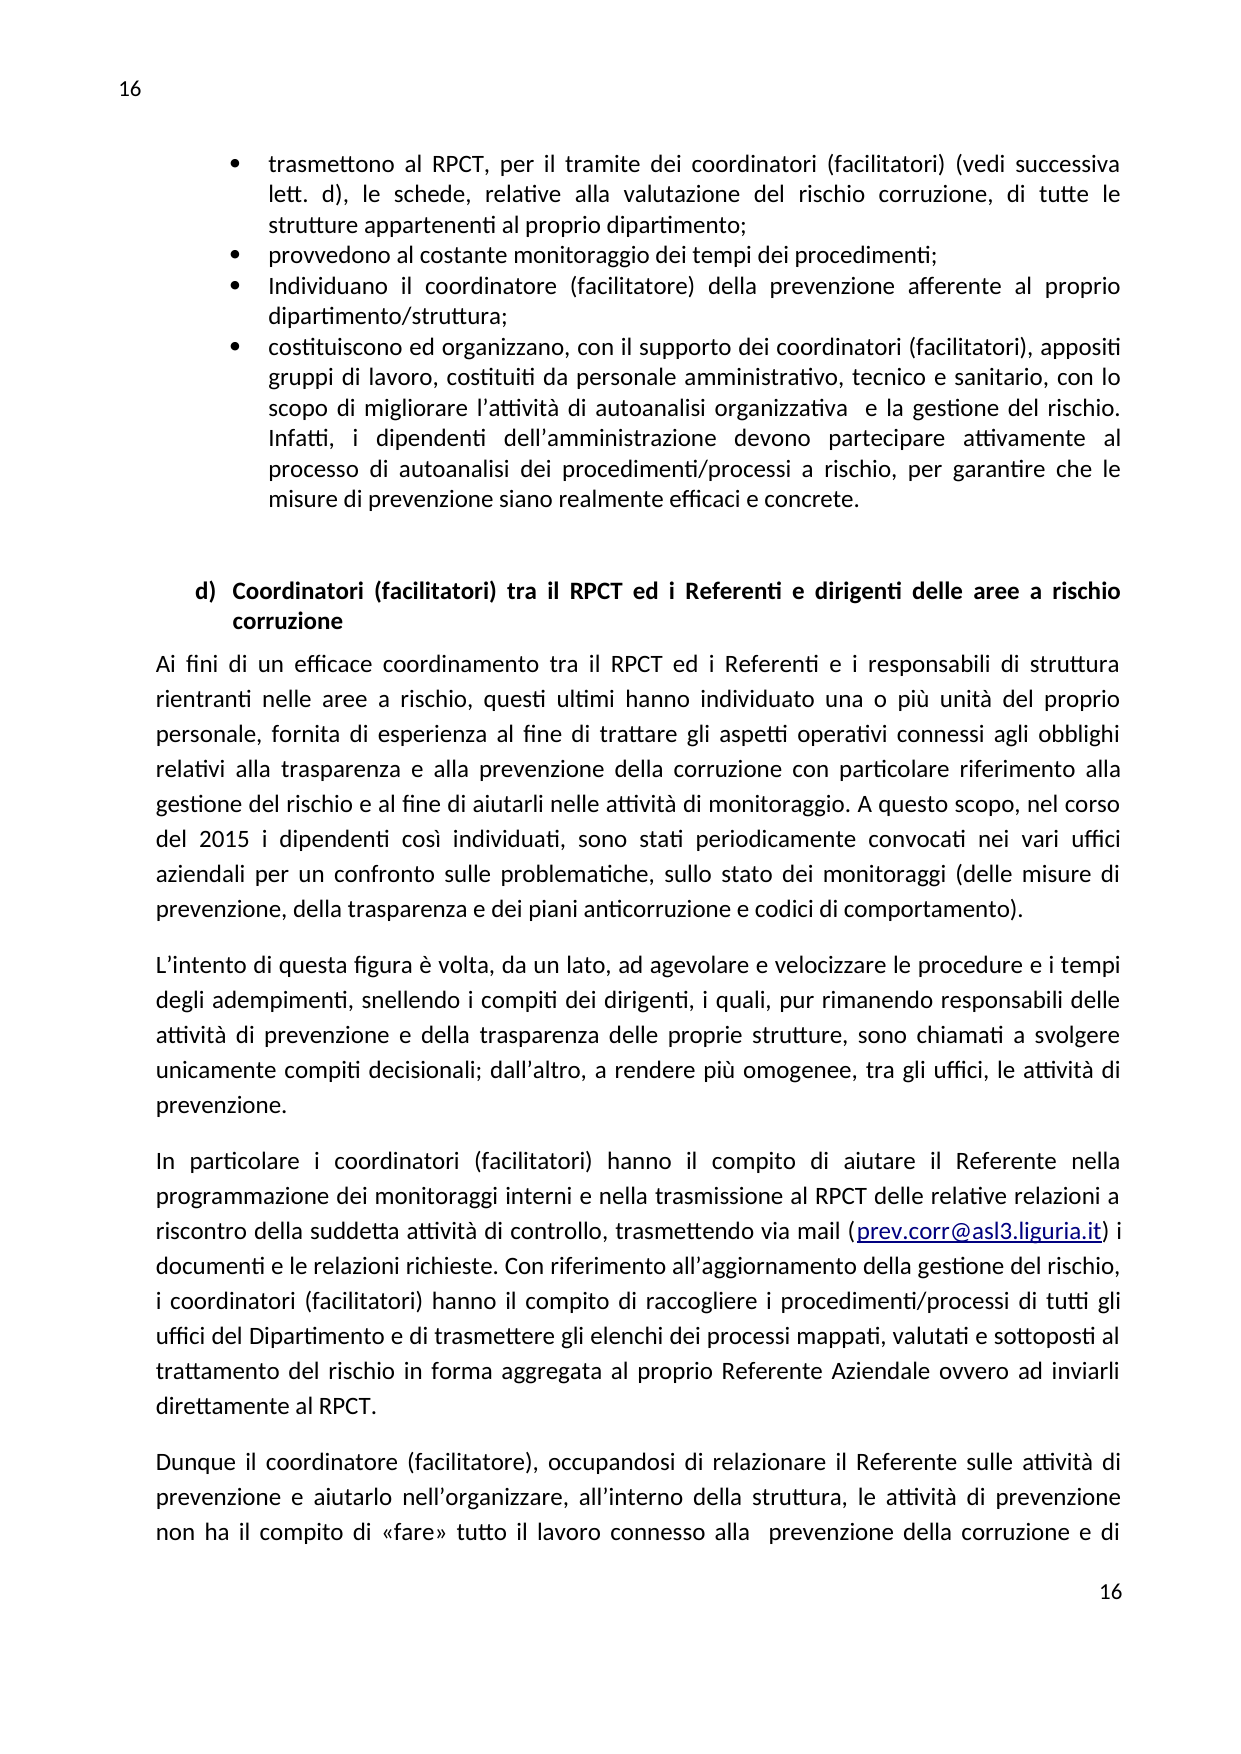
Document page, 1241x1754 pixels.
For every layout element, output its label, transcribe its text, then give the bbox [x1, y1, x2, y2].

text L’intento di questa figura è volta, da un lato, ad agevolare e velocizzare le procedure e i tempi degli adempimenti, snellendo i compiti dei dirigenti, i quali, pur rimanendo responsabili delle attività di prevenzione e della trasparenza delle proprie strutture, sono chiamati a svolgere unicamente compiti decisionali; dall’altro, a rendere più omogenee, tra gli uffici, le attività di prevenzione. [156, 949, 1122, 1120]
list costituiscono ed organizzano, con il supporto dei coordinatori (facilitatori), appositi gruppi di lavoro, costituiti da personale amministrativo, tecnico e sanitario, con lo scopo di migliorare l’attività di autoanalisi organizzativa e la gestione del rischio. Infatti, i dipendenti dell’amministrazione devono partecipare attivamente al processo di autoanalisi dei procedimenti/processi a rischio, per garantire che le misure di prevenzione siano realmente efficaci e concrete. [231, 331, 1122, 514]
list Coordinatori (facilitatori) tra il RPCT ed i Referenti e dirigenti delle aree a rischio corruzione [195, 575, 1122, 636]
text In particolare i coordinatori (facilitatori) hanno il compito di aiutare il Referente nella programmazione dei monitoraggi interni e nella trasmissione al RPCT delle relative relazioni a riscontro della suddetta attività di controllo, trasmettendo via mail (prev.corr@asl3.liguria.it) i documenti e le relazioni richieste. Con riferimento all’aggiornamento della gestione del rischio, i coordinatori (facilitatori) hanno il compito di raccogliere i procedimenti/processi di tutti gli uffici del Dipartimento e di trasmettere gli elenchi dei processi mappati, valutati e sottoposti al trattamento del rischio in forma aggregata al proprio Referente Aziendale ovvero ad inviarli direttamente al RPCT. [156, 1145, 1122, 1421]
list Individuano il coordinatore (facilitatore) della prevenzione afferente al proprio dipartimento/struttura; [231, 270, 1122, 331]
text Ai fini di un efficace coordinamento tra il RPCT ed i Referenti e i responsabili di struttura rientranti nelle aree a rischio, questi ultimi hanno individuato una o più unità del proprio personale, fornita di esperienza al fine di trattare gli aspetti operativi connessi agli obblighi relativi alla trasparenza e alla prevenzione della corruzione con particolare riferimento alla gestione del rischio e al fine di aiutarli nelle attività di monitoraggio. A questo scopo, nel corso del 2015 i dipendenti così individuati, sono stati periodicamente convocati nei vari uffici aziendali per un confronto sulle problematiche, sullo stato dei monitoraggi (delle misure di prevenzione, della trasparenza e dei piani anticorruzione e codici di comportamento). [156, 648, 1122, 924]
list provvedono al costante monitoraggio dei tempi dei procedimenti; [231, 239, 1122, 270]
text Dunque il coordinatore (facilitatore), occupandosi di relazionare il Referente sulle attività di prevenzione e aiutarlo nell’organizzare, all’interno della struttura, le attività di prevenzione non ha il compito di «fare» tutto il lavoro connesso alla prevenzione della corruzione e di [156, 1446, 1122, 1547]
list trasmettono al RPCT, per il tramite dei coordinatori (facilitatori) (vedi successiva lett. d), le schede, relative alla valutazione del rischio corruzione, di tutte le strutture appartenenti al proprio dipartimento; [231, 148, 1122, 239]
